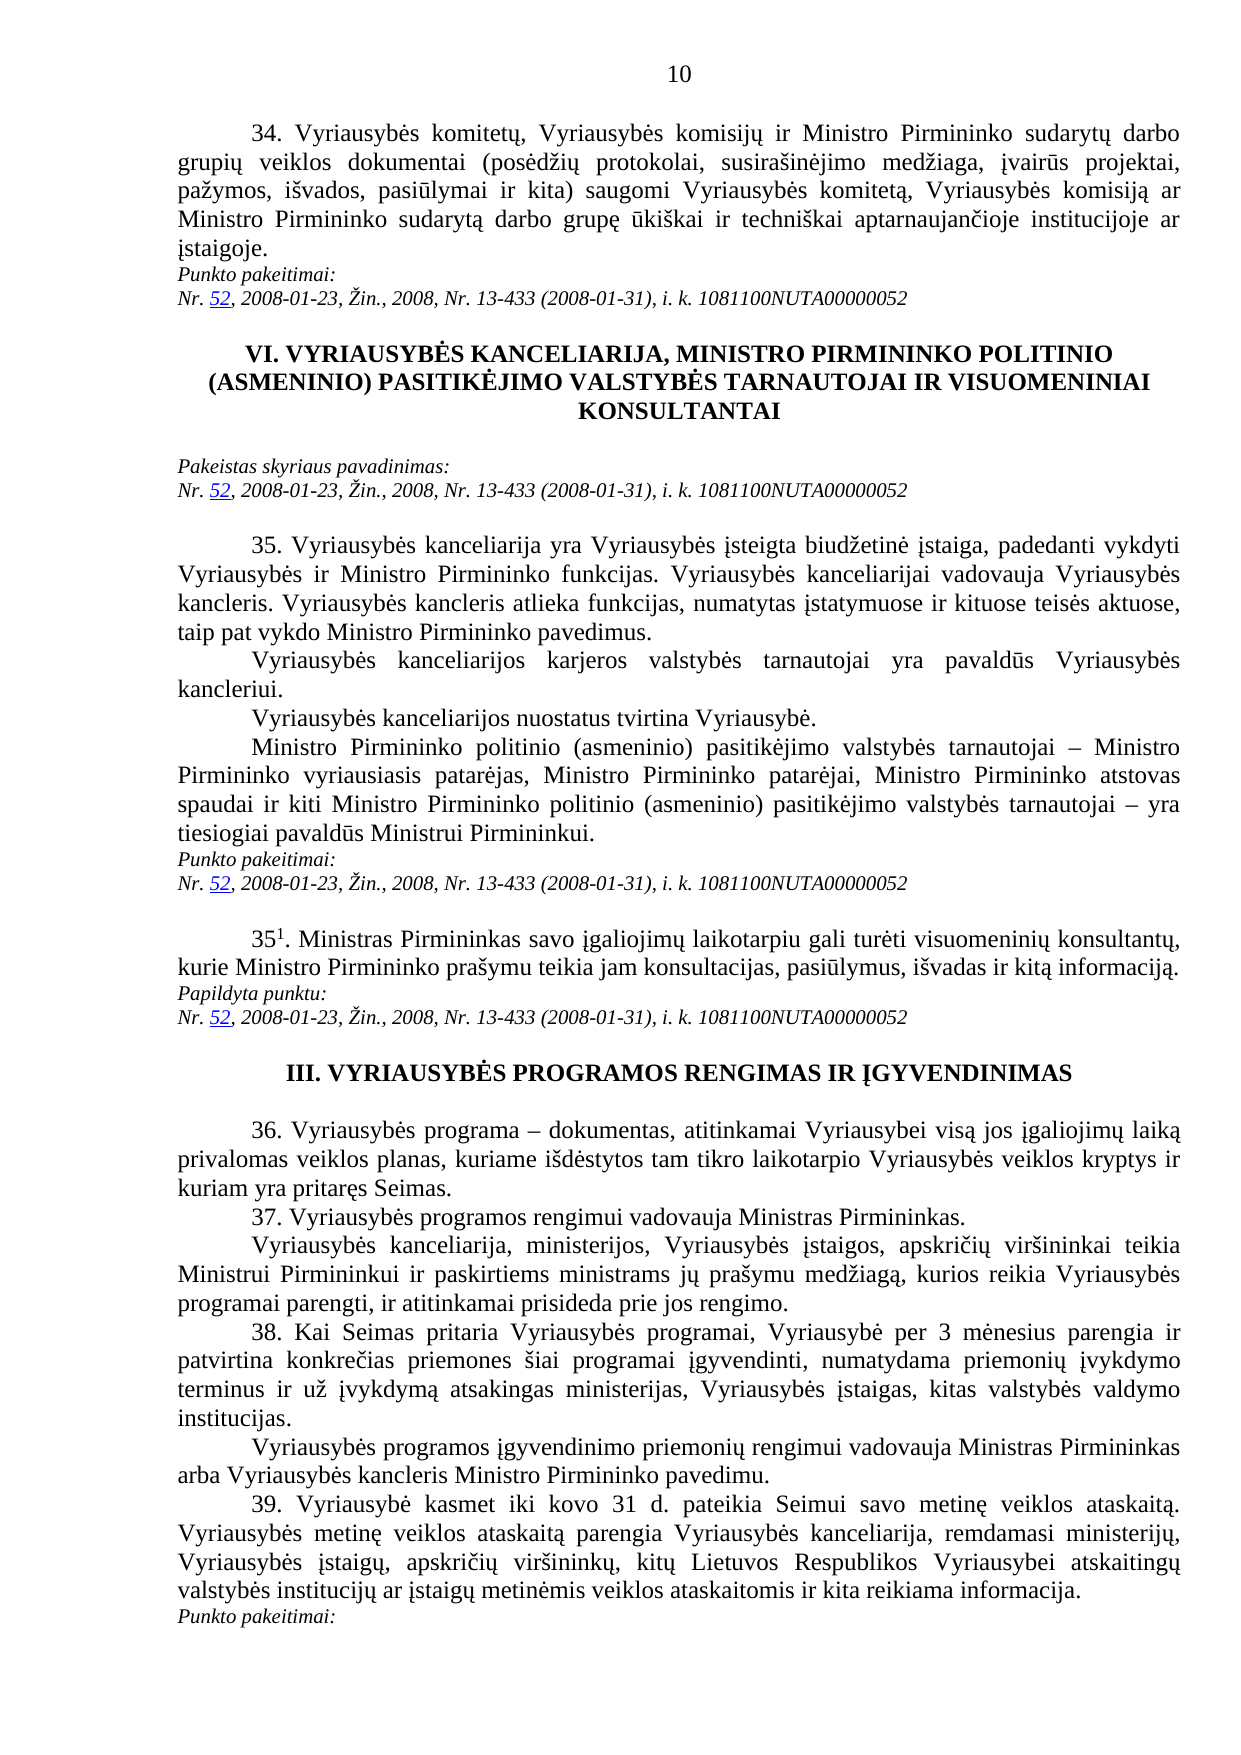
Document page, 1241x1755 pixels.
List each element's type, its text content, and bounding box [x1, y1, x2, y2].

text Punkto pakeitimai: [177, 1604, 1181, 1628]
text 39. Vyriausybė kasmet iki kovo 31 d. pateikia Seimui savo metinę veiklos ataskaitą. Vyriausybės metinę veiklos ataskaitą parengia Vyriausybės kanceliarija, remdamasi ministerijų, Vyriausybės įstaigų, apskričių viršininkų, kitų Lietuvos Respublikos Vyriausybei atskaitingų valstybės institucijų ar įstaigų metinėmis veiklos ataskaitomis ir kita reikiama informacija. [177, 1489, 1181, 1604]
text Nr. 52, 2008-01-23, Žin., 2008, Nr. 13-433 (2008-01-31), i. k. 1081100NUTA00000052 [177, 478, 1181, 502]
text Vyriausybės kanceliarijos karjeros valstybės tarnautojai yra pavaldūs Vyriausybės kancleriui. [177, 646, 1181, 703]
text Pakeistas skyriaus pavadinimas: [177, 454, 1181, 478]
text Nr. 52, 2008-01-23, Žin., 2008, Nr. 13-433 (2008-01-31), i. k. 1081100NUTA00000052 [177, 1005, 1181, 1029]
text 37. Vyriausybės programos rengimui vadovauja Ministras Pirmininkas. [177, 1202, 1181, 1231]
text Nr. 52, 2008-01-23, Žin., 2008, Nr. 13-433 (2008-01-31), i. k. 1081100NUTA00000052 [177, 286, 1181, 310]
text 36. Vyriausybės programa – dokumentas, atitinkamai Vyriausybei visą jos įgaliojimų laiką privalomas veiklos planas, kuriame išdėstytos tam tikro laikotarpio Vyriausybės veiklos kryptys ir kuriam yra pritaręs Seimas. [177, 1116, 1181, 1202]
text 351. Ministras Pirmininkas savo įgaliojimų laikotarpiu gali turėti visuomeninių konsultantų, kurie Ministro Pirmininko prašymu teikia jam konsultacijas, pasiūlymus, išvadas ir kitą informaciją. [177, 924, 1181, 981]
text Vyriausybės programos įgyvendinimo priemonių rengimui vadovauja Ministras Pirmininkas arba Vyriausybės kancleris Ministro Pirmininko pavedimu. [177, 1432, 1181, 1489]
text Ministro Pirmininko politinio (asmeninio) pasitikėjimo valstybės tarnautojai – Ministro Pirmininko vyriausiasis patarėjas, Ministro Pirmininko patarėjai, Ministro Pirmininko atstovas spaudai ir kiti Ministro Pirmininko politinio (asmeninio) pasitikėjimo valstybės tarnautojai – yra tiesiogiai pavaldūs Ministrui Pirmininkui. [177, 732, 1181, 847]
text III. VYRIAUSYBĖS PROGRAMOS RENGIMAS IR ĮGYVENDINIMAS [177, 1058, 1181, 1087]
text Papildyta punktu: [177, 981, 1181, 1005]
text 34. Vyriausybės komitetų, Vyriausybės komisijų ir Ministro Pirmininko sudarytų darbo grupių veiklos dokumentai (posėdžių protokolai, susirašinėjimo medžiaga, įvairūs projektai, pažymos, išvados, pasiūlymai ir kita) saugomi Vyriausybės komitetą, Vyriausybės komisiją ar Ministro Pirmininko sudarytą darbo grupę ūkiškai ir techniškai aptarnaujančioje institucijoje ar įstaigoje. [177, 118, 1181, 262]
text Vyriausybės kanceliarija, ministerijos, Vyriausybės įstaigos, apskričių viršininkai teikia Ministrui Pirmininkui ir paskirtiems ministrams jų prašymu medžiagą, kurios reikia Vyriausybės programai parengti, ir atitinkamai prisideda prie jos rengimo. [177, 1231, 1181, 1317]
text Punkto pakeitimai: [177, 262, 1181, 286]
text 38. Kai Seimas pritaria Vyriausybės programai, Vyriausybė per 3 mėnesius parengia ir patvirtina konkrečias priemones šiai programai įgyvendinti, numatydama priemonių įvykdymo terminus ir už įvykdymą atsakingas ministerijas, Vyriausybės įstaigas, kitas valstybės valdymo institucijas. [177, 1317, 1181, 1432]
text Nr. 52, 2008-01-23, Žin., 2008, Nr. 13-433 (2008-01-31), i. k. 1081100NUTA00000052 [177, 871, 1181, 895]
text VI. VYRIAUSYBĖS KANCELIARIJA, MINISTRO PIRMININKO POLITINIO (ASMENINIO) PASITIKĖJIMO VALSTYBĖS TARNAUTOJAI IR VISUOMENINIAI KONSULTANTAI [177, 339, 1181, 425]
text Vyriausybės kanceliarijos nuostatus tvirtina Vyriausybė. [177, 703, 1181, 732]
text 35. Vyriausybės kanceliarija yra Vyriausybės įsteigta biudžetinė įstaiga, padedanti vykdyti Vyriausybės ir Ministro Pirmininko funkcijas. Vyriausybės kanceliarijai vadovauja Vyriausybės kancleris. Vyriausybės kancleris atlieka funkcijas, numatytas įstatymuose ir kituose teisės aktuose, taip pat vykdo Ministro Pirmininko pavedimus. [177, 531, 1181, 646]
text Punkto pakeitimai: [177, 847, 1181, 871]
